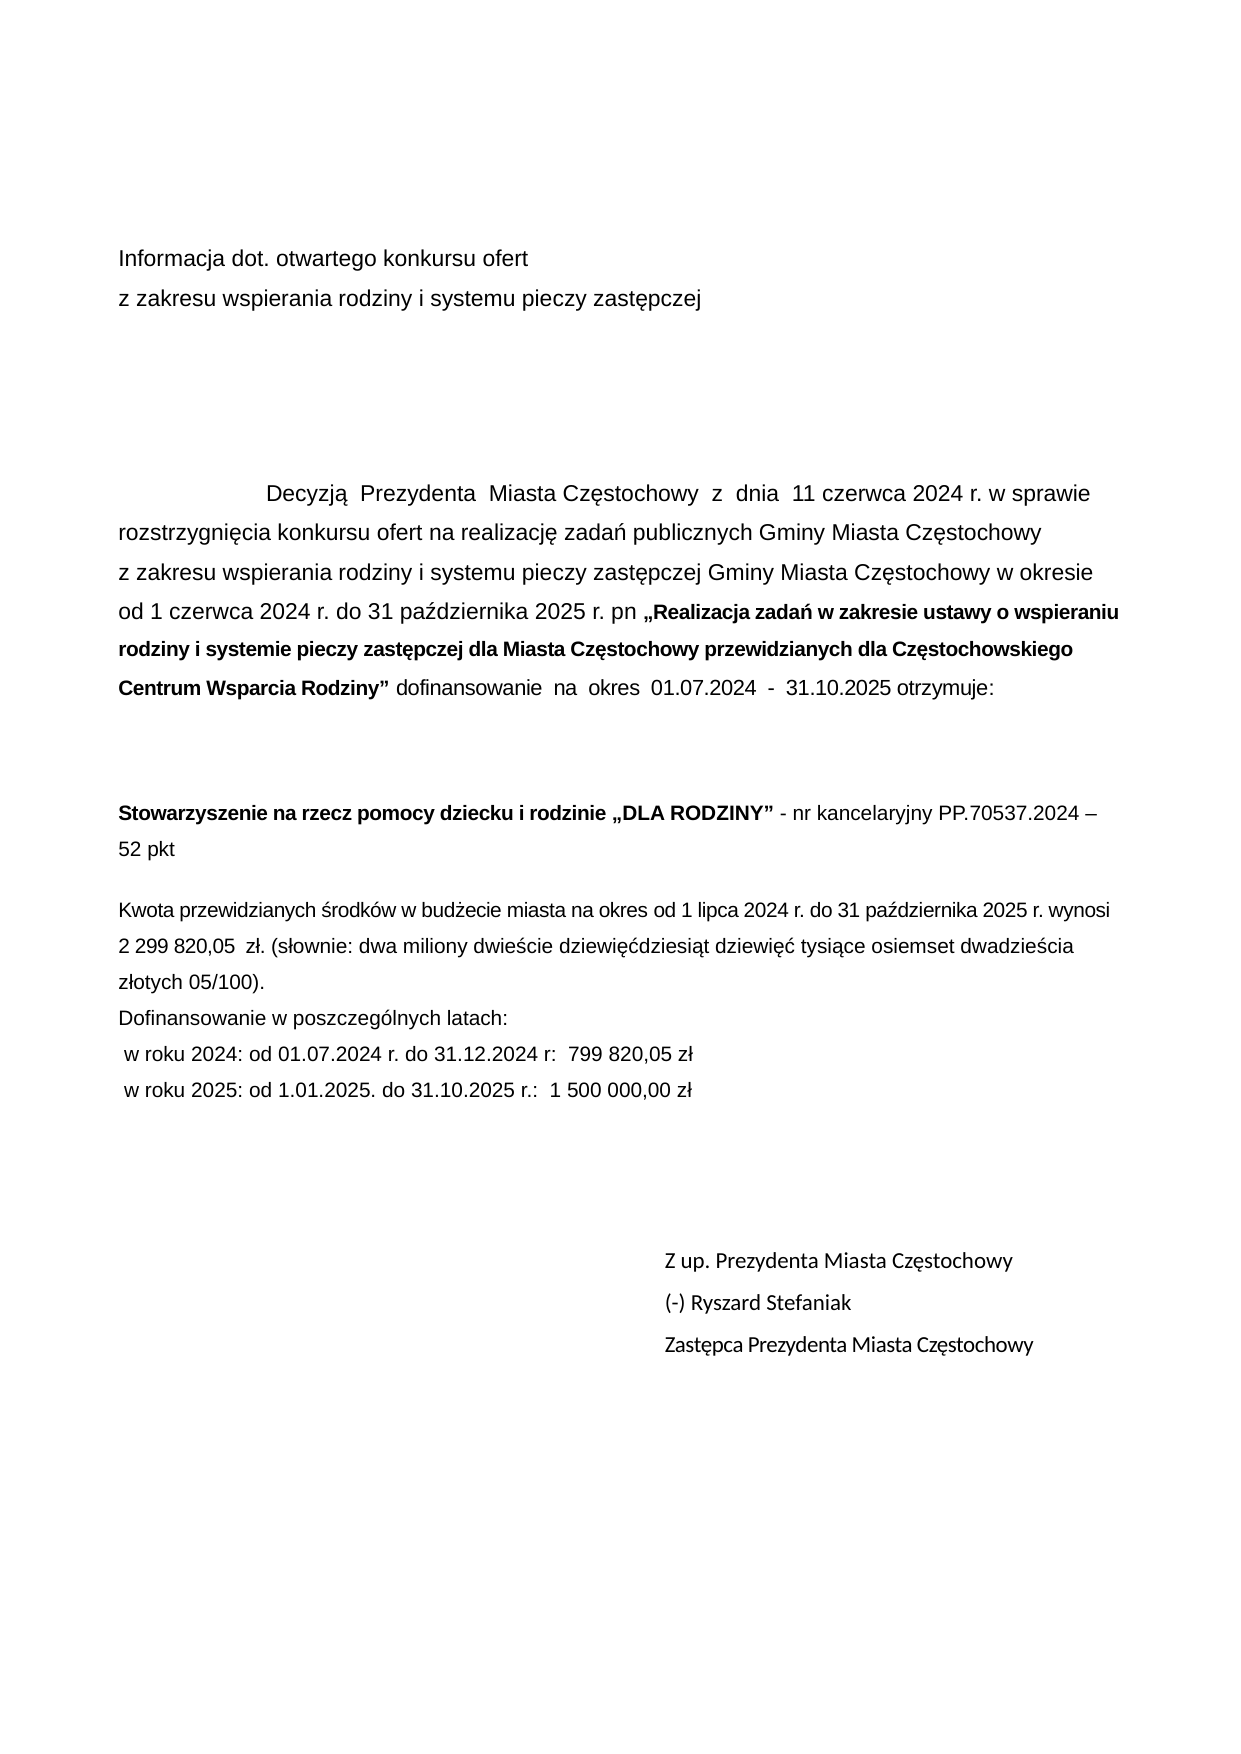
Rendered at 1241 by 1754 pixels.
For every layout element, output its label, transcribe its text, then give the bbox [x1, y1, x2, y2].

text (-) Ryszard Stefaniak [664, 1288, 1122, 1316]
text Zastępca Prezydenta Miasta Częstochowy [664, 1330, 1122, 1358]
text Informacja dot. otwartego konkursu ofert [118, 245, 1122, 271]
list Kwota przewidzianych środków w budżecie miasta na okres od 1 lipca 2024 r. do 31 października 2025 r. wynosi 2 299 820,05 zł. (słownie: dwa miliony dwieście dziewięćdziesiąt dziewięć tysiące osiemset dwadzieścia złotych 05/100). [118, 898, 1122, 993]
list Stowarzyszenie na rzecz pomocy dziecku i rodzinie „DLA RODZINY” - nr kancelaryjny PP.70537.2024 – 52 pkt [118, 801, 1122, 861]
text z zakresu wspierania rodziny i systemu pieczy zastępczej [118, 284, 1122, 311]
list w roku 2025: od 1.01.2025. do 31.10.2025 r.: 1 500 000,00 zł [118, 1077, 1122, 1101]
list Dofinansowanie w poszczególnych latach: w roku 2024: od 01.07.2024 r. do 31.12.2024 r: 799 820,05 zł [118, 1006, 1122, 1065]
text Decyzją Prezydenta Miasta Częstochowy z dnia 11 czerwca 2024 r. w sprawie rozstrzygnięcia konkursu ofert na realizację zadań publicznych Gminy Miasta Częstochowy z zakresu wspierania rodziny i systemu pieczy zastępczej Gminy Miasta Częstochowy w okresie od 1 czerwca 2024 r. do 31 października 2025 r. pn „Realizacja zadań w zakresie ustawy o wspieraniu rodziny i systemie pieczy zastępczej dla Miasta Częstochowy przewidzianych dla Częstochowskiego Centrum Wsparcia Rodziny” dofinansowanie na okres 01.07.2024 - 31.10.2025 otrzymuje: [118, 480, 1122, 700]
text Z up. Prezydenta Miasta Częstochowy [664, 1246, 1122, 1274]
